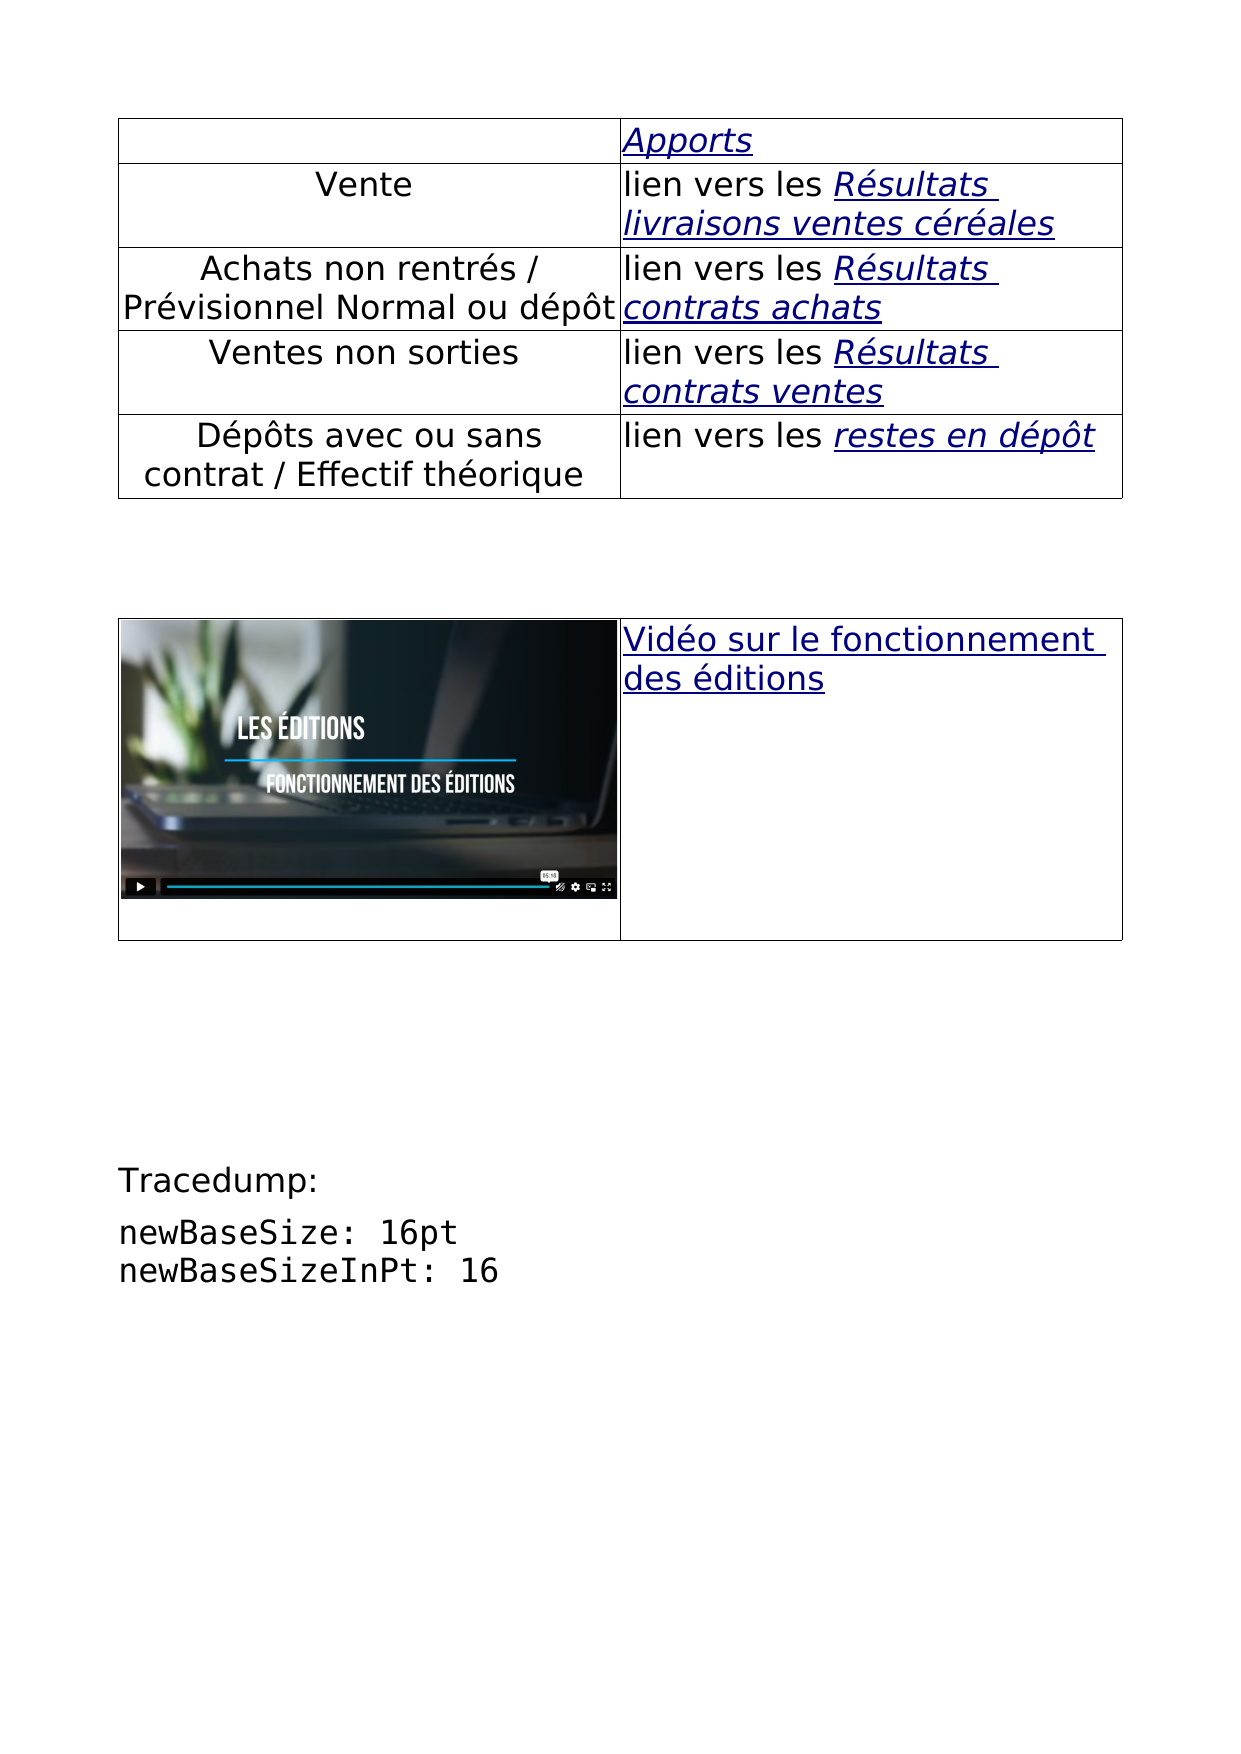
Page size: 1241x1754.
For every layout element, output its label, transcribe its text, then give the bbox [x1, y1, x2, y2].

table_cell [119, 119, 620, 163]
table_cell lien vers les Résultats contrats achats [621, 248, 1122, 330]
table_header [119, 619, 620, 940]
text newBaseSize: 16pt newBaseSizeInPt: 16 [118, 1213, 1122, 1291]
picture [121, 620, 618, 899]
table_header Vidéo sur le fonctionnement des éditions [621, 619, 1122, 940]
table_cell Achats non rentrés / Prévisionnel Normal ou dépôt [119, 248, 620, 330]
text Tracedump: [118, 1123, 1122, 1201]
table_cell lien vers les Résultats contrats ventes [621, 331, 1122, 414]
table_cell Vente [119, 164, 620, 247]
table_cell Dépôts avec ou sans contrat / Effectif théorique [119, 415, 620, 497]
table_cell lien vers les Résultats livraisons ventes céréales [621, 164, 1122, 247]
table_cell Ventes non sorties [119, 331, 620, 414]
table_cell Apports [621, 119, 1122, 163]
table_cell lien vers les restes en dépôt [621, 415, 1122, 497]
